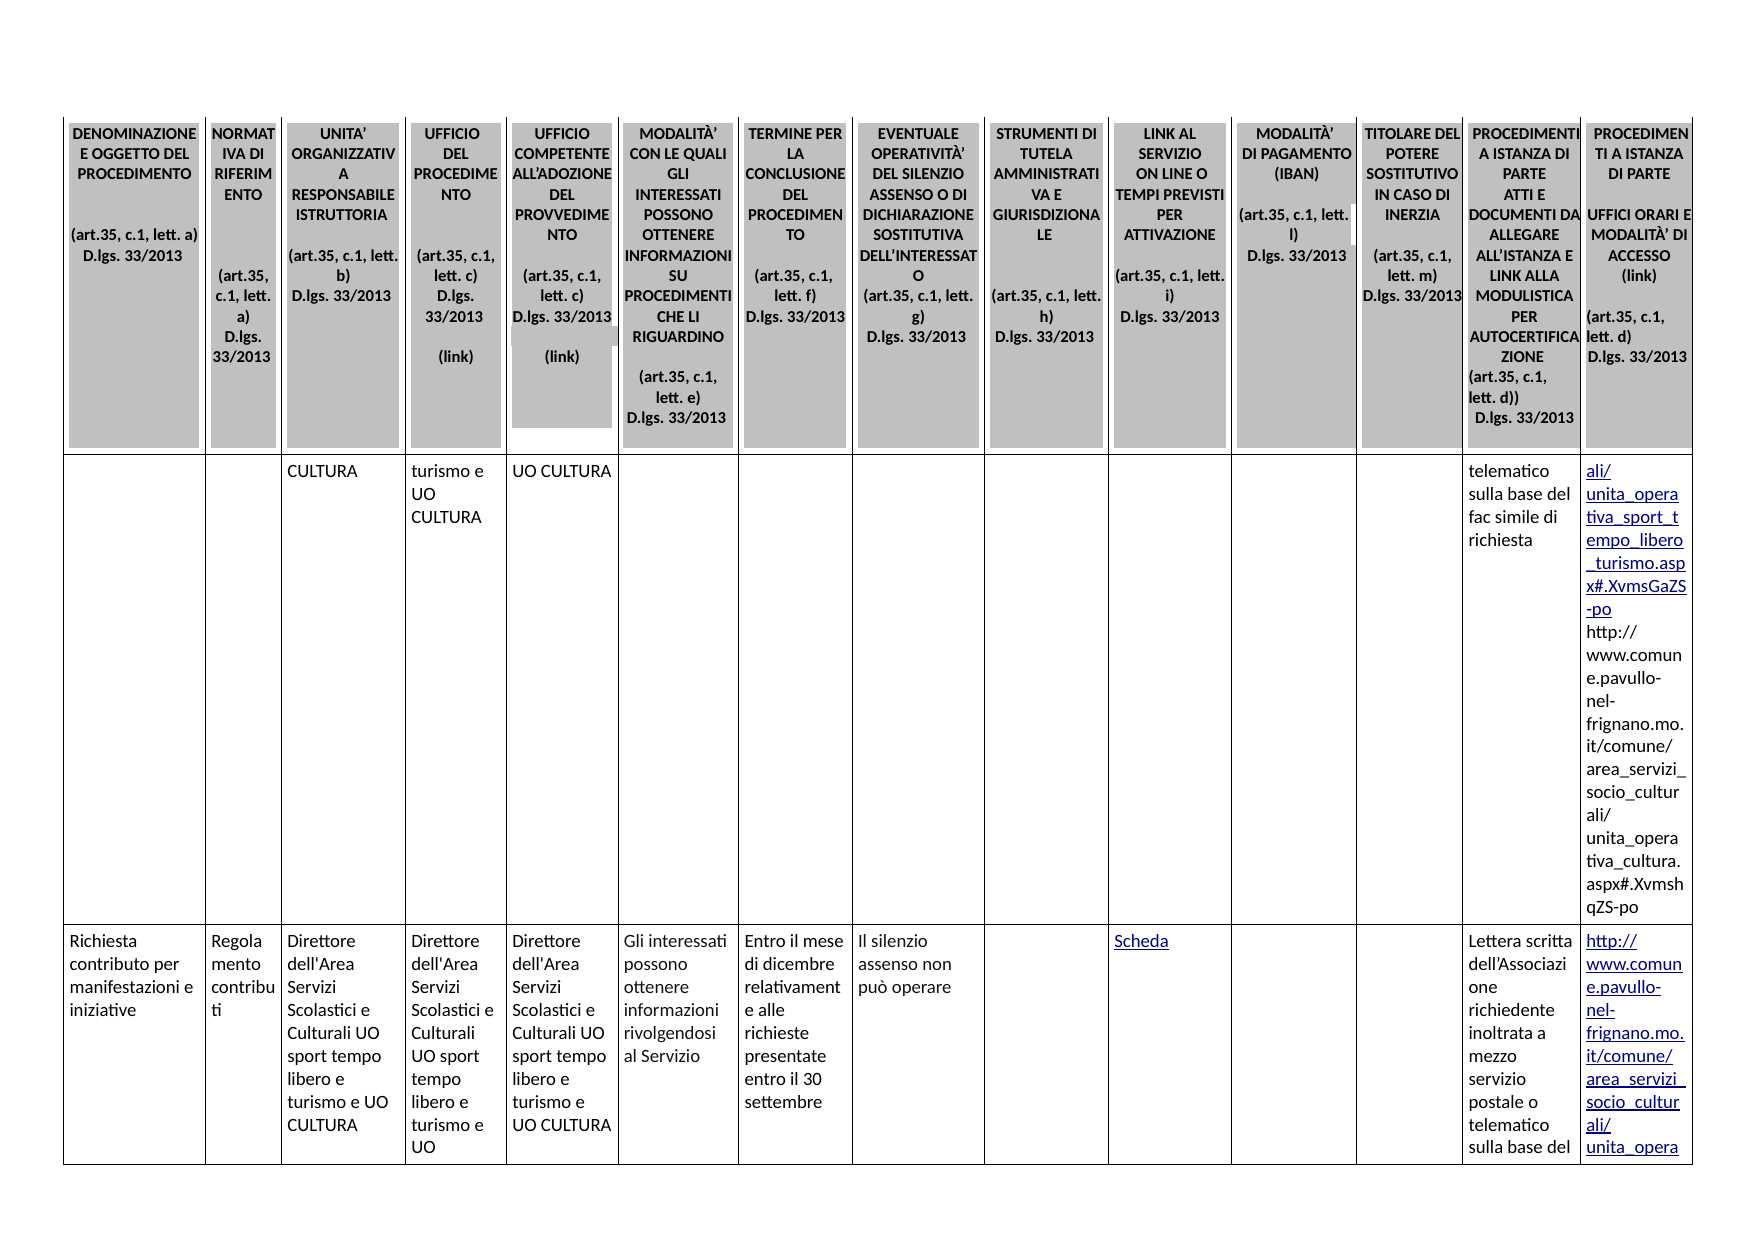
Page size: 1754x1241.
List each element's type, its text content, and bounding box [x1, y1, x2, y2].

table_cell Il silenzio assenso non può operare [853, 925, 984, 1164]
table_header EVENTUALE OPERATIVITÀ’ DEL SILENZIO ASSENSO O DI DICHIARAZIONE SOSTITUTIVA DELL’INTERESSATO (art.35, c.1, lett. g) D.lgs. 33/2013 [853, 117, 984, 454]
table_header LINK AL SERVIZIO ON LINE O TEMPI PREVISTI PER ATTIVAZIONE (art.35, c.1, lett. i) D.lgs. 33/2013 [1109, 117, 1231, 454]
table_cell Regolamento contributi [206, 925, 281, 1164]
table_cell [1109, 455, 1231, 924]
table_header UNITA’ ORGANIZZATIVA RESPONSABILE ISTRUTTORIA (art.35, c.1, lett. b) D.lgs. 33/2013 [282, 117, 405, 454]
table_cell [985, 455, 1108, 924]
table_cell Direttore dell'Area Servizi Scolastici e Culturali UO sport tempo libero e turismo e UO CULTURA [507, 925, 618, 1164]
table_cell [1232, 455, 1356, 924]
table_header TERMINE PER LA CONCLUSIONE DEL PROCEDIMENTO (art.35, c.1, lett. f) D.lgs. 33/2013 [739, 117, 852, 454]
table_header PROCEDIMENTI A ISTANZA DI PARTE UFFICI ORARI E MODALITÀ’ DI ACCESSO (link) (art.35, c.1, lett. d) D.lgs. 33/2013 [1581, 117, 1692, 454]
table_header PROCEDIMENTI A ISTANZA DI PARTE ATTI E DOCUMENTI DA ALLEGARE ALL’ISTANZA E LINK ALLA MODULISTICA PER AUTOCERTIFICAZIONE (art.35, c.1, lett. d)) D.lgs. 33/2013 [1463, 117, 1580, 454]
table_cell Richiesta contributo per manifestazioni e iniziative [64, 925, 205, 1164]
table_cell Gli interessati possono ottenere informazioni rivolgendosi al Servizio [619, 925, 738, 1164]
table_cell Direttore dell'Area Servizi Scolastici e Culturali UO sport tempo libero e turismo e UO [406, 925, 506, 1164]
table_header MODALITÀ’ CON LE QUALI GLI INTERESSATI POSSONO OTTENERE INFORMAZIONI SU PROCEDIMENTI CHE LI RIGUARDINO (art.35, c.1, lett. e) D.lgs. 33/2013 [619, 117, 738, 454]
table_cell [1357, 455, 1462, 924]
table_cell [739, 455, 852, 924]
table_cell CULTURA [282, 455, 405, 924]
table_cell Direttore dell'Area Servizi Scolastici e Culturali UO sport tempo libero e turismo e UO CULTURA [282, 925, 405, 1164]
table_header UFFICIO COMPETENTE ALL’ADOZIONE DEL PROVVEDIMENTO (art.35, c.1, lett. c) D.lgs. 33/2013 (link) [507, 117, 618, 454]
table_header NORMATIVA DI RIFERIMENTO (art.35, c.1, lett. a) D.lgs. 33/2013 [206, 117, 281, 454]
table_cell [1357, 925, 1462, 1164]
table_header STRUMENTI DI TUTELA AMMINISTRATIVA E GIURISDIZIONALE (art.35, c.1, lett. h) D.lgs. 33/2013 [985, 117, 1108, 454]
table_cell Lettera scritta dell’Associazione richiedente inoltrata a mezzo servizio postale o telematico sulla base del [1463, 925, 1580, 1164]
table_cell [206, 455, 281, 924]
table_cell [64, 455, 205, 924]
table_header TITOLARE DEL POTERE SOSTITUTIVO IN CASO DI INERZIA (art.35, c.1, lett. m) D.lgs. 33/2013 [1357, 117, 1462, 454]
table_header UFFICIO DEL PROCEDIMENTO (art.35, c.1, lett. c) D.lgs. 33/2013 (link) [406, 117, 506, 454]
table_cell UO CULTURA [507, 455, 618, 924]
table_header DENOMINAZIONE E OGGETTO DEL PROCEDIMENTO (art.35, c.1, lett. a) D.lgs. 33/2013 [64, 117, 205, 454]
table_cell http://www.comune.pavullo-nel-frignano.mo.it/comune/area_servizi_socio_culturali/unita_opera [1581, 925, 1692, 1164]
table_cell [853, 455, 984, 924]
table_header MODALITÀ’ DI PAGAMENTO (IBAN) (art.35, c.1, lett. l) D.lgs. 33/2013 [1232, 117, 1356, 454]
table_cell telematico sulla base del fac simile di richiesta [1463, 455, 1580, 924]
table_cell turismo e UO CULTURA [406, 455, 506, 924]
table_cell Scheda [1109, 925, 1231, 1164]
table_cell [985, 925, 1108, 1164]
table_cell Entro il mese di dicembre relativamente alle richieste presentate entro il 30 settembre [739, 925, 852, 1164]
table_cell ali/unita_operativa_sport_tempo_libero_turismo.aspx#.XvmsGaZS-po http://www.comune.pavullo-nel-frignano.mo.it/comune/area_servizi_socio_culturali/unita_operativa_cultura.aspx#.XvmshqZS-po [1581, 455, 1692, 924]
table_cell [1232, 925, 1356, 1164]
table_cell [619, 455, 738, 924]
